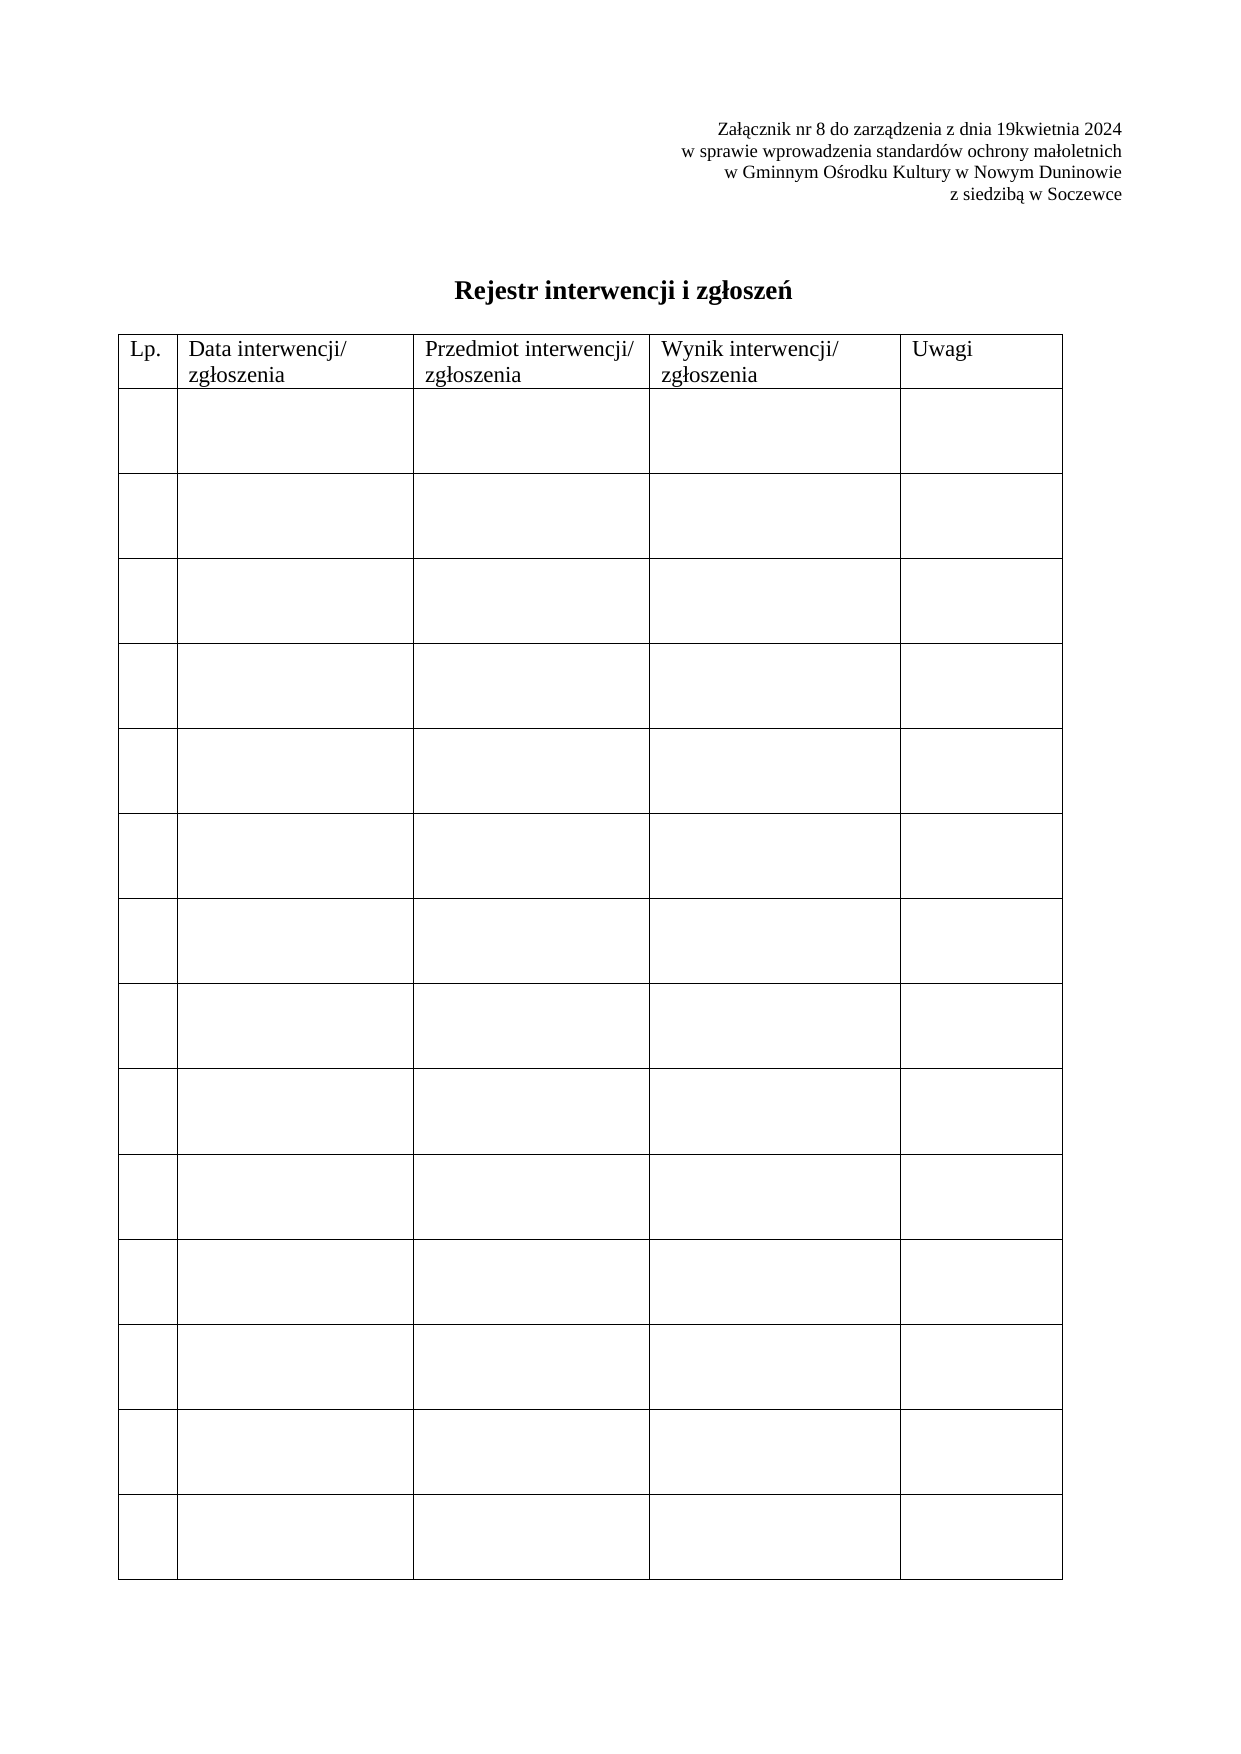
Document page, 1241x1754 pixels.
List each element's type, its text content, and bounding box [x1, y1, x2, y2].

table_cell [414, 1495, 649, 1579]
table_cell [119, 389, 177, 473]
table_cell [901, 899, 1062, 983]
table_cell [119, 474, 177, 558]
table_cell [178, 1325, 413, 1409]
table_cell [119, 729, 177, 813]
table_cell [414, 389, 649, 473]
table_cell [901, 644, 1062, 728]
table_cell [650, 559, 900, 643]
table_cell [650, 474, 900, 558]
table_cell [650, 899, 900, 983]
table_cell [178, 1240, 413, 1324]
text z siedzibą w Soczewce [118, 183, 1122, 204]
table_cell [901, 814, 1062, 898]
table_cell [178, 389, 413, 473]
table_cell [178, 1155, 413, 1238]
table_cell [901, 559, 1062, 643]
table_cell [119, 899, 177, 983]
table_cell [650, 1410, 900, 1494]
table_cell [119, 1155, 177, 1238]
table_cell [901, 1325, 1062, 1409]
table_cell [650, 1325, 900, 1409]
table_cell [119, 814, 177, 898]
table_cell [901, 1069, 1062, 1153]
table_cell [178, 559, 413, 643]
table_cell [414, 814, 649, 898]
table_cell [119, 644, 177, 728]
table_cell [178, 644, 413, 728]
table_header Wynik interwencji/ zgłoszenia [650, 335, 900, 387]
table_cell [119, 559, 177, 643]
table_cell [178, 474, 413, 558]
table_cell [650, 984, 900, 1068]
table_cell [901, 1155, 1062, 1238]
table_cell [901, 389, 1062, 473]
table_header Data interwencji/ zgłoszenia [178, 335, 413, 387]
table_cell [650, 1240, 900, 1324]
table_cell [414, 474, 649, 558]
table_cell [119, 1495, 177, 1579]
table_cell [119, 1240, 177, 1324]
table_cell [901, 729, 1062, 813]
table_cell [414, 644, 649, 728]
table_cell [414, 1155, 649, 1238]
table_cell [901, 984, 1062, 1068]
table_cell [119, 1069, 177, 1153]
table_cell [414, 1240, 649, 1324]
table_cell [414, 899, 649, 983]
subtitle Rejestr interwencji i zgłoszeń [118, 274, 1122, 305]
text w sprawie wprowadzenia standardów ochrony małoletnich [118, 140, 1122, 161]
table_cell [650, 644, 900, 728]
table_header Uwagi [901, 335, 1062, 387]
table_cell [901, 1495, 1062, 1579]
table_cell [414, 729, 649, 813]
table_cell [650, 729, 900, 813]
table_cell [178, 1069, 413, 1153]
table_cell [178, 984, 413, 1068]
table_cell [650, 389, 900, 473]
table_cell [901, 1240, 1062, 1324]
table_cell [650, 1495, 900, 1579]
table_cell [650, 1069, 900, 1153]
table_cell [414, 1069, 649, 1153]
table_cell [119, 984, 177, 1068]
table_cell [650, 814, 900, 898]
table_cell [414, 1410, 649, 1494]
table_cell [178, 1495, 413, 1579]
table_header Lp. [119, 335, 177, 387]
text Załącznik nr 8 do zarządzenia z dnia 19kwietnia 2024 [118, 118, 1122, 140]
table_cell [650, 1155, 900, 1238]
table_cell [178, 729, 413, 813]
table_header Przedmiot interwencji/ zgłoszenia [414, 335, 649, 387]
table_cell [178, 1410, 413, 1494]
table_cell [414, 1325, 649, 1409]
table_cell [414, 559, 649, 643]
table_cell [901, 474, 1062, 558]
text w Gminnym Ośrodku Kultury w Nowym Duninowie [118, 161, 1122, 183]
table_cell [119, 1325, 177, 1409]
table_cell [178, 899, 413, 983]
table_cell [178, 814, 413, 898]
table_cell [119, 1410, 177, 1494]
table_cell [414, 984, 649, 1068]
table_cell [901, 1410, 1062, 1494]
